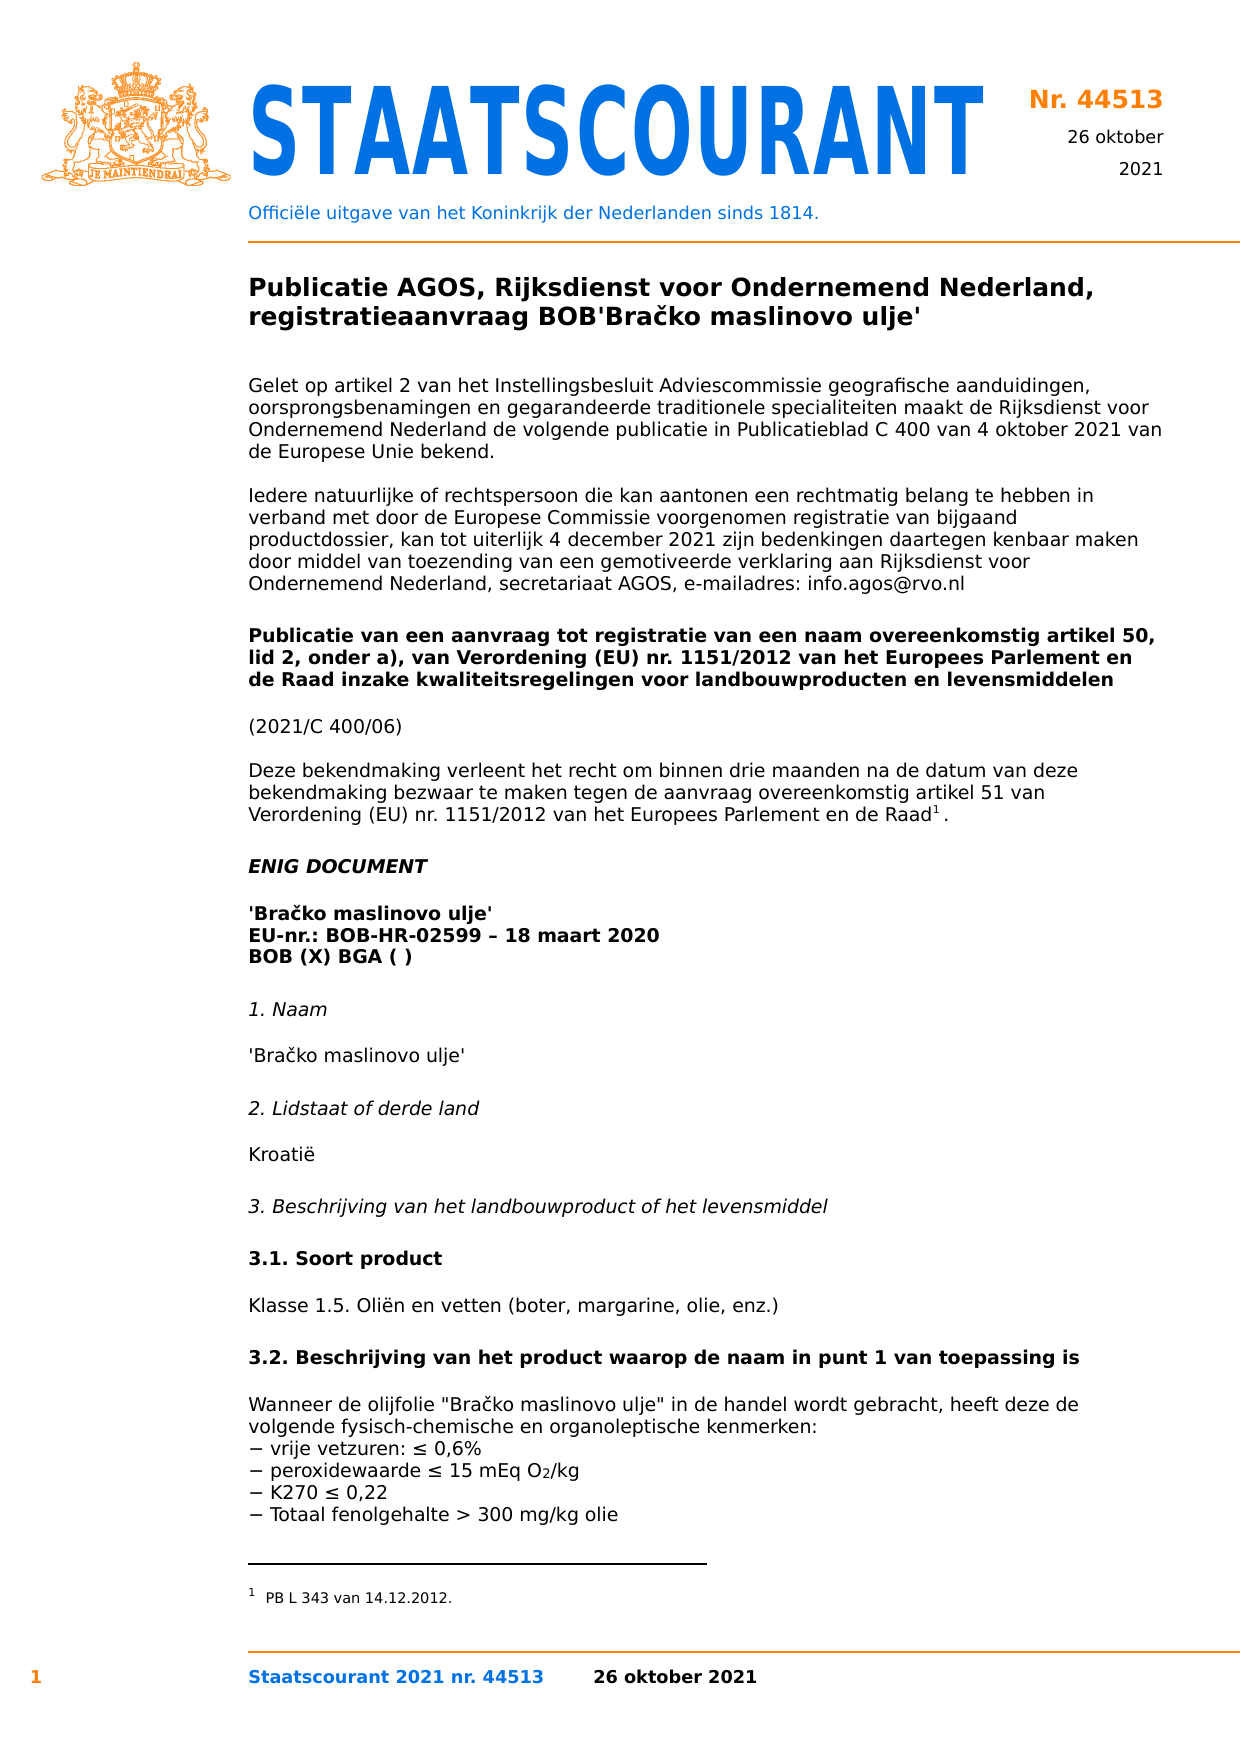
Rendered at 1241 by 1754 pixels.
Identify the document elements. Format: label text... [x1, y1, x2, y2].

subtitle Publicatie AGOS, Rijksdienst voor Ondernemend Nederland, registratieaanvraag BOB'Bračko maslinovo ulje' [248, 273, 1163, 331]
text Wanneer de olijfolie "Bračko maslinovo ulje" in de handel wordt gebracht, heeft deze de volgende fysisch-chemische en organoleptische kenmerken: [248, 1394, 1163, 1438]
text Klasse 1.5. Oliën en vetten (boter, margarine, olie, enz.) [248, 1295, 1163, 1317]
text − vrije vetzuren: ≤ 0,6% [248, 1438, 1163, 1460]
subtitle 2. Lidstaat of derde land [248, 1097, 1163, 1119]
table_header [25, 62, 248, 241]
subtitle 3.1. Soort product [248, 1248, 1163, 1270]
table_header Nr. 44513 [998, 62, 1240, 121]
text PB L 343 van 14.12.2012. [248, 1586, 1163, 1608]
text EU-nr.: BOB-HR-02599 – 18 maart 2020 [248, 924, 1163, 946]
text Deze bekendmaking verleent het recht om binnen drie maanden na de datum van deze bekendmaking bezwaar te maken tegen de aanvraag overeenkomstig artikel 51 van Verordening (EU) nr. 1151/2012 van het Europees Parlement en de Raad. [248, 759, 1163, 826]
text 'Bračko maslinovo ulje' [248, 902, 1163, 924]
subtitle ENIG DOCUMENT [248, 856, 1163, 877]
text BOB (X) BGA ( ) [248, 946, 1163, 968]
table_cell 2021 [998, 153, 1240, 203]
text − K270 ≤ 0,22 [248, 1482, 1163, 1504]
subtitle Publicatie van een aanvraag tot registratie van een naam overeenkomstig artikel 50, lid 2, onder a), van Verordening (EU) nr. 1151/2012 van het Europees Parlement en de Raad inzake kwaliteitsregelingen voor landbouwproducten en levensmiddelen [248, 625, 1163, 691]
text − peroxidewaarde ≤ 15 mEq O2/kg [248, 1460, 1163, 1482]
text Iedere natuurlijke of rechtspersoon die kan aantonen een rechtmatig belang te hebben in verband met door de Europese Commissie voorgenomen registratie van bijgaand productdossier, kan tot uiterlijk 4 december 2021 zijn bedenkingen daartegen kenbaar maken door middel van toezending van een gemotiveerde verklaring aan Rijksdienst voor Ondernemend Nederland, secretariaat AGOS, e-mailadres: info.agos@rvo.nl [248, 485, 1163, 595]
table_header STAATSCOURANT [248, 62, 998, 203]
subtitle 1. Naam [248, 998, 1163, 1020]
text − Totaal fenolgehalte > 300 mg/kg olie [248, 1504, 1163, 1526]
text 'Bračko maslinovo ulje' [248, 1045, 1163, 1067]
picture [41, 62, 231, 186]
table_cell 26 oktober [998, 121, 1240, 153]
table_cell Officiële uitgave van het Koninkrijk der Nederlanden sinds 1814. [248, 203, 1240, 241]
subtitle 3. Beschrijving van het landbouwproduct of het levensmiddel [248, 1196, 1163, 1218]
text (2021/C 400/06) [248, 716, 1163, 738]
text Gelet op artikel 2 van het Instellingsbesluit Adviescommissie geografische aanduidingen, oorsprongsbenamingen en gegarandeerde traditionele specialiteiten maakt de Rijksdienst voor Ondernemend Nederland de volgende publicatie in Publicatieblad C 400 van 4 oktober 2021 van de Europese Unie bekend. [248, 375, 1163, 463]
subtitle 3.2. Beschrijving van het product waarop de naam in punt 1 van toepassing is [248, 1347, 1163, 1369]
text Kroatië [248, 1144, 1163, 1166]
